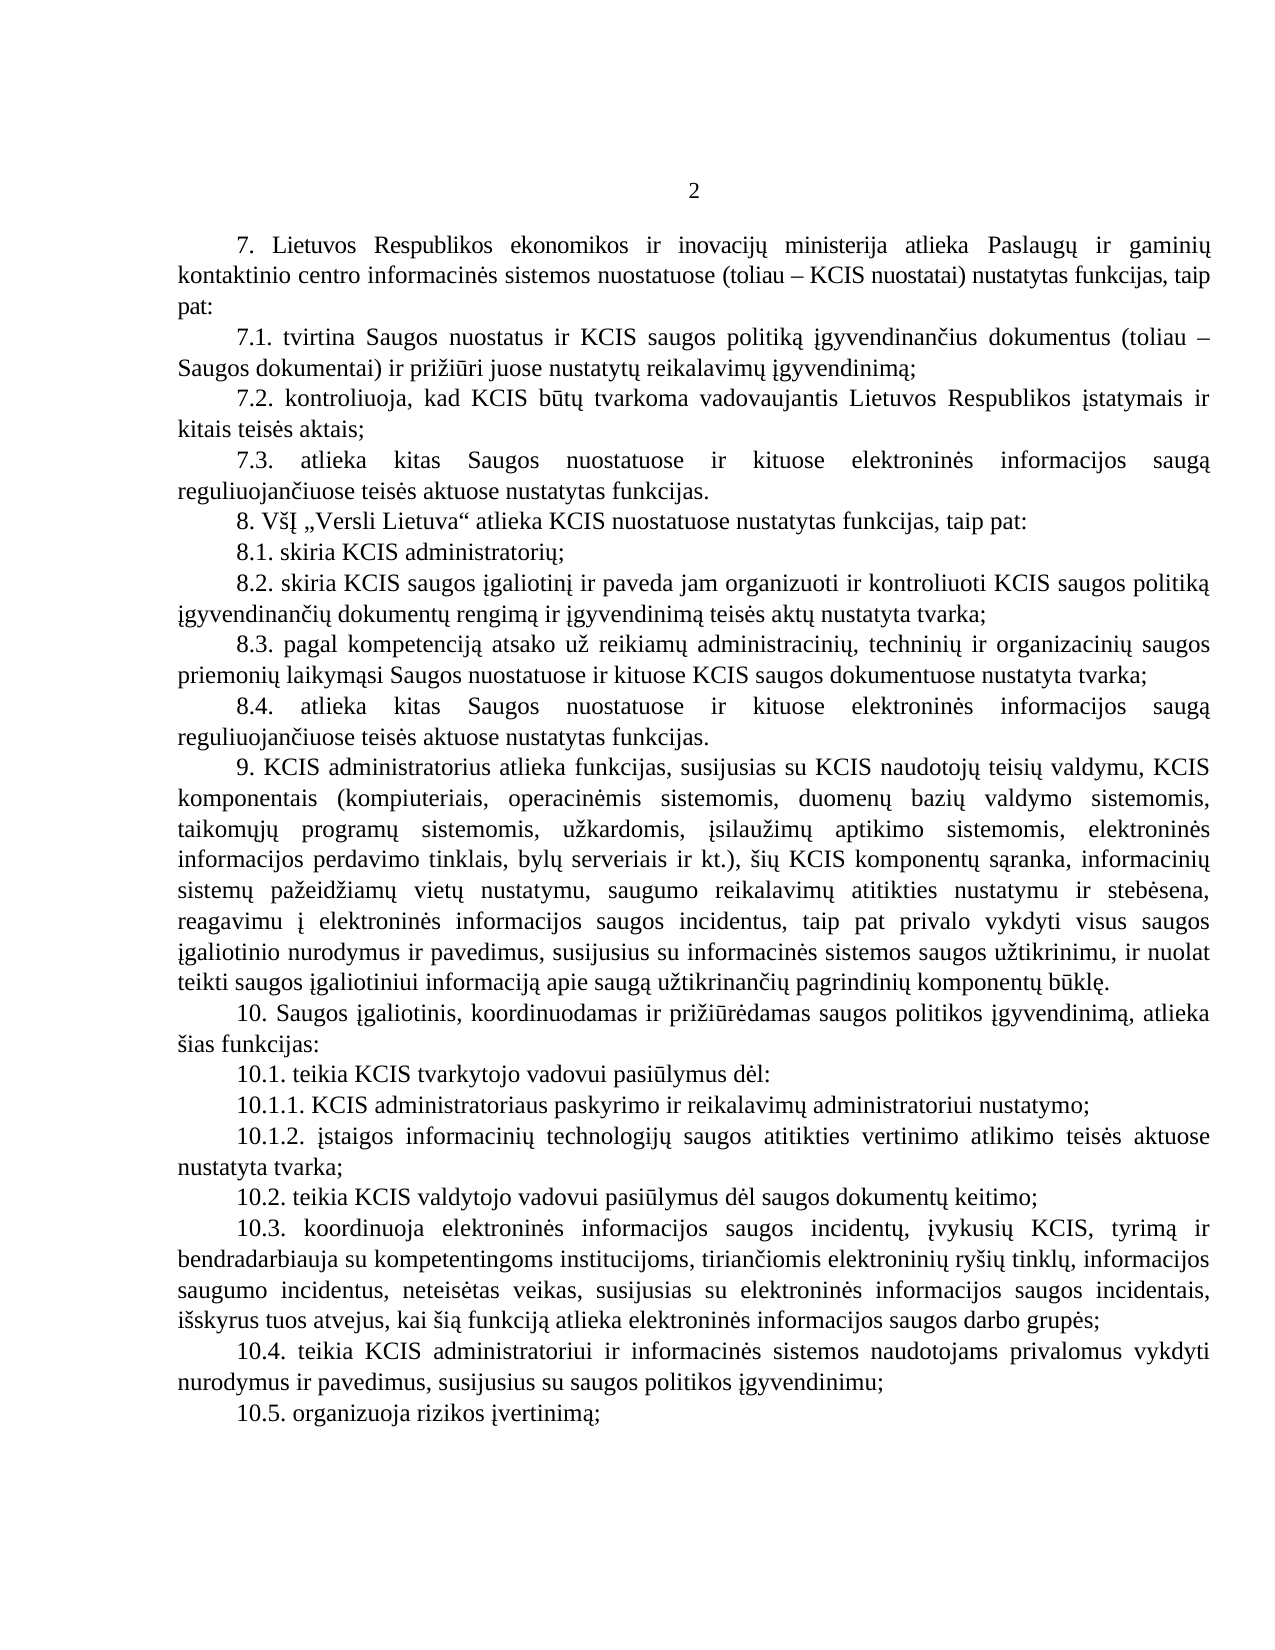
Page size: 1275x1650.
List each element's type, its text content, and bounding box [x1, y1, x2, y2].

text 10.1. teikia KCIS tvarkytojo vadovui pasiūlymus dėl: [177, 1059, 1211, 1088]
text 7.2. kontroliuoja, kad KCIS būtų tvarkoma vadovaujantis Lietuvos Respublikos įstatymais ir kitais teisės aktais; [177, 383, 1211, 443]
text 8.3. pagal kompetenciją atsako už reikiamų administracinių, techninių ir organizacinių saugos priemonių laikymąsi Saugos nuostatuose ir kituose KCIS saugos dokumentuose nustatyta tvarka; [177, 629, 1211, 689]
text 10.3. koordinuoja elektroninės informacijos saugos incidentų, įvykusių KCIS, tyrimą ir bendradarbiauja su kompetentingoms institucijoms, tiriančiomis elektroninių ryšių tinklų, informacijos saugumo incidentus, neteisėtas veikas, susijusias su elektroninės informacijos saugos incidentais, išskyrus tuos atvejus, kai šią funkciją atlieka elektroninės informacijos saugos darbo grupės; [177, 1213, 1211, 1334]
text 9. KCIS administratorius atlieka funkcijas, susijusias su KCIS naudotojų teisių valdymu, KCIS komponentais (kompiuteriais, operacinėmis sistemomis, duomenų bazių valdymo sistemomis, taikomųjų programų sistemomis, užkardomis, įsilaužimų aptikimo sistemomis, elektroninės informacijos perdavimo tinklais, bylų serveriais ir kt.), šių KCIS komponentų sąranka, informacinių sistemų pažeidžiamų vietų nustatymu, saugumo reikalavimų atitikties nustatymu ir stebėsena, reagavimu į elektroninės informacijos saugos incidentus, taip pat privalo vykdyti visus saugos įgaliotinio nurodymus ir pavedimus, susijusius su informacinės sistemos saugos užtikrinimu, ir nuolat teikti saugos įgaliotiniui informaciją apie saugą užtikrinančių pagrindinių komponentų būklę. [177, 752, 1211, 996]
text 10.1.2. įstaigos informacinių technologijų saugos atitikties vertinimo atlikimo teisės aktuose nustatyta tvarka; [177, 1121, 1211, 1181]
text 8.2. skiria KCIS saugos įgaliotinį ir paveda jam organizuoti ir kontroliuoti KCIS saugos politiką įgyvendinančių dokumentų rengimą ir įgyvendinimą teisės aktų nustatyta tvarka; [177, 568, 1211, 627]
text 10. Saugos įgaliotinis, koordinuodamas ir prižiūrėdamas saugos politikos įgyvendinimą, atlieka šias funkcijas: [177, 998, 1211, 1058]
text 8.4. atlieka kitas Saugos nuostatuose ir kituose elektroninės informacijos saugą reguliuojančiuose teisės aktuose nustatytas funkcijas. [177, 691, 1211, 750]
text 8. VšĮ „Versli Lietuva“ atlieka KCIS nuostatuose nustatytas funkcijas, taip pat: [177, 506, 1211, 535]
text 7.3. atlieka kitas Saugos nuostatuose ir kituose elektroninės informacijos saugą reguliuojančiuose teisės aktuose nustatytas funkcijas. [177, 445, 1211, 504]
text 10.2. teikia KCIS valdytojo vadovui pasiūlymus dėl saugos dokumentų keitimo; [177, 1182, 1211, 1211]
text 10.4. teikia KCIS administratoriui ir informacinės sistemos naudotojams privalomus vykdyti nurodymus ir pavedimus, susijusius su saugos politikos įgyvendinimu; [177, 1336, 1211, 1396]
text 10.5. organizuoja rizikos įvertinimą; [177, 1398, 1211, 1426]
text 8.1. skiria KCIS administratorių; [177, 537, 1211, 566]
text 10.1.1. KCIS administratoriaus paskyrimo ir reikalavimų administratoriui nustatymo; [177, 1090, 1211, 1119]
text 7.1. tvirtina Saugos nuostatus ir KCIS saugos politiką įgyvendinančius dokumentus (toliau – Saugos dokumentai) ir prižiūri juose nustatytų reikalavimų įgyvendinimą; [177, 322, 1211, 382]
text 7. Lietuvos Respublikos ekonomikos ir inovacijų ministerija atlieka Paslaugų ir gaminių kontaktinio centro informacinės sistemos nuostatuose (toliau – KCIS nuostatai) nustatytas funkcijas, taip pat: [177, 230, 1211, 320]
